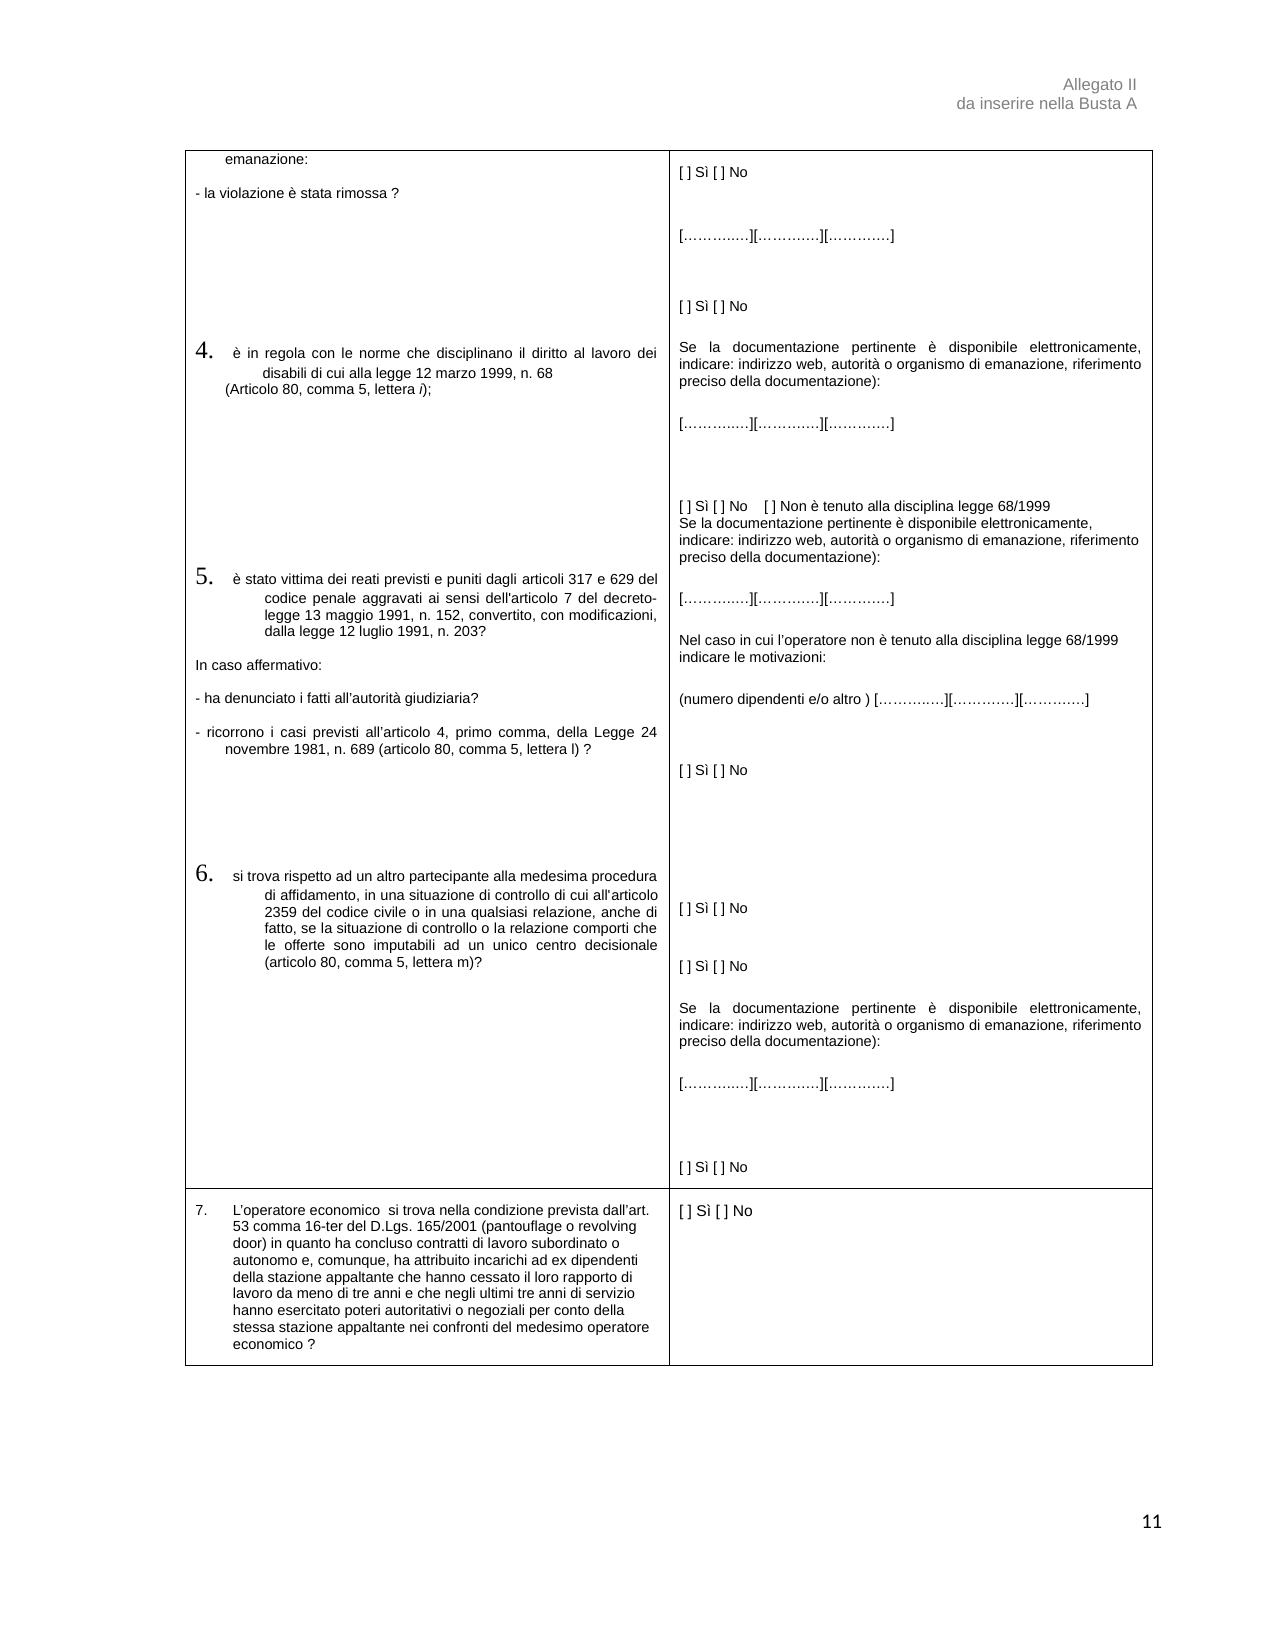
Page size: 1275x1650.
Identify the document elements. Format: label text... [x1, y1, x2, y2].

table_cell L’operatore economico si trova nella condizione prevista dall’art. 53 comma 16-ter del D.Lgs. 165/2001 (pantouflage o revolving door) in quanto ha concluso contratti di lavoro subordinato o autonomo e, comunque, ha attribuito incarichi ad ex dipendenti della stazione appaltante che hanno cessato il loro rapporto di lavoro da meno di tre anni e che negli ultimi tre anni di servizio hanno esercitato poteri autoritativi o negoziali per conto della stessa stazione appaltante nei confronti del medesimo operatore economico ? [186, 1189, 669, 1365]
table_cell emanazione: - la violazione è stata rimossa ? è in regola con le norme che disciplinano il diritto al lavoro dei disabili di cui alla legge 12 marzo 1999, n. 68 (Articolo 80, comma 5, lettera i); è stato vittima dei reati previsti e puniti dagli articoli 317 e 629 del codice penale aggravati ai sensi dell'articolo 7 del decreto-legge 13 maggio 1991, n. 152, convertito, con modificazioni, dalla legge 12 luglio 1991, n. 203? In caso affermativo: - ha denunciato i fatti all’autorità giudiziaria? - ricorrono i casi previsti all’articolo 4, primo comma, della Legge 24 novembre 1981, n. 689 (articolo 80, comma 5, lettera l) ? si trova rispetto ad un altro partecipante alla medesima procedura di affidamento, in una situazione di controllo di cui all'articolo 2359 del codice civile o in una qualsiasi relazione, anche di fatto, se la situazione di controllo o la relazione comporti che le offerte sono imputabili ad un unico centro decisionale (articolo 80, comma 5, lettera m)? [186, 151, 669, 1188]
table_cell [ ] Sì [ ] No [670, 1189, 1152, 1365]
table_cell [ ] Sì [ ] No [………..…][……….…][……….…] [ ] Sì [ ] No Se la documentazione pertinente è disponibile elettronicamente, indicare: indirizzo web, autorità o organismo di emanazione, riferimento preciso della documentazione): [………..…][……….…][……….…] [ ] Sì [ ] No [ ] Non è tenuto alla disciplina legge 68/1999 Se la documentazione pertinente è disponibile elettronicamente, indicare: indirizzo web, autorità o organismo di emanazione, riferimento preciso della documentazione): [………..…][……….…][……….…] Nel caso in cui l’operatore non è tenuto alla disciplina legge 68/1999 indicare le motivazioni: (numero dipendenti e/o altro ) [………..…][……….…][……….…] [ ] Sì [ ] No [ ] Sì [ ] No [ ] Sì [ ] No Se la documentazione pertinente è disponibile elettronicamente, indicare: indirizzo web, autorità o organismo di emanazione, riferimento preciso della documentazione): [………..…][……….…][……….…] [ ] Sì [ ] No [670, 151, 1152, 1188]
